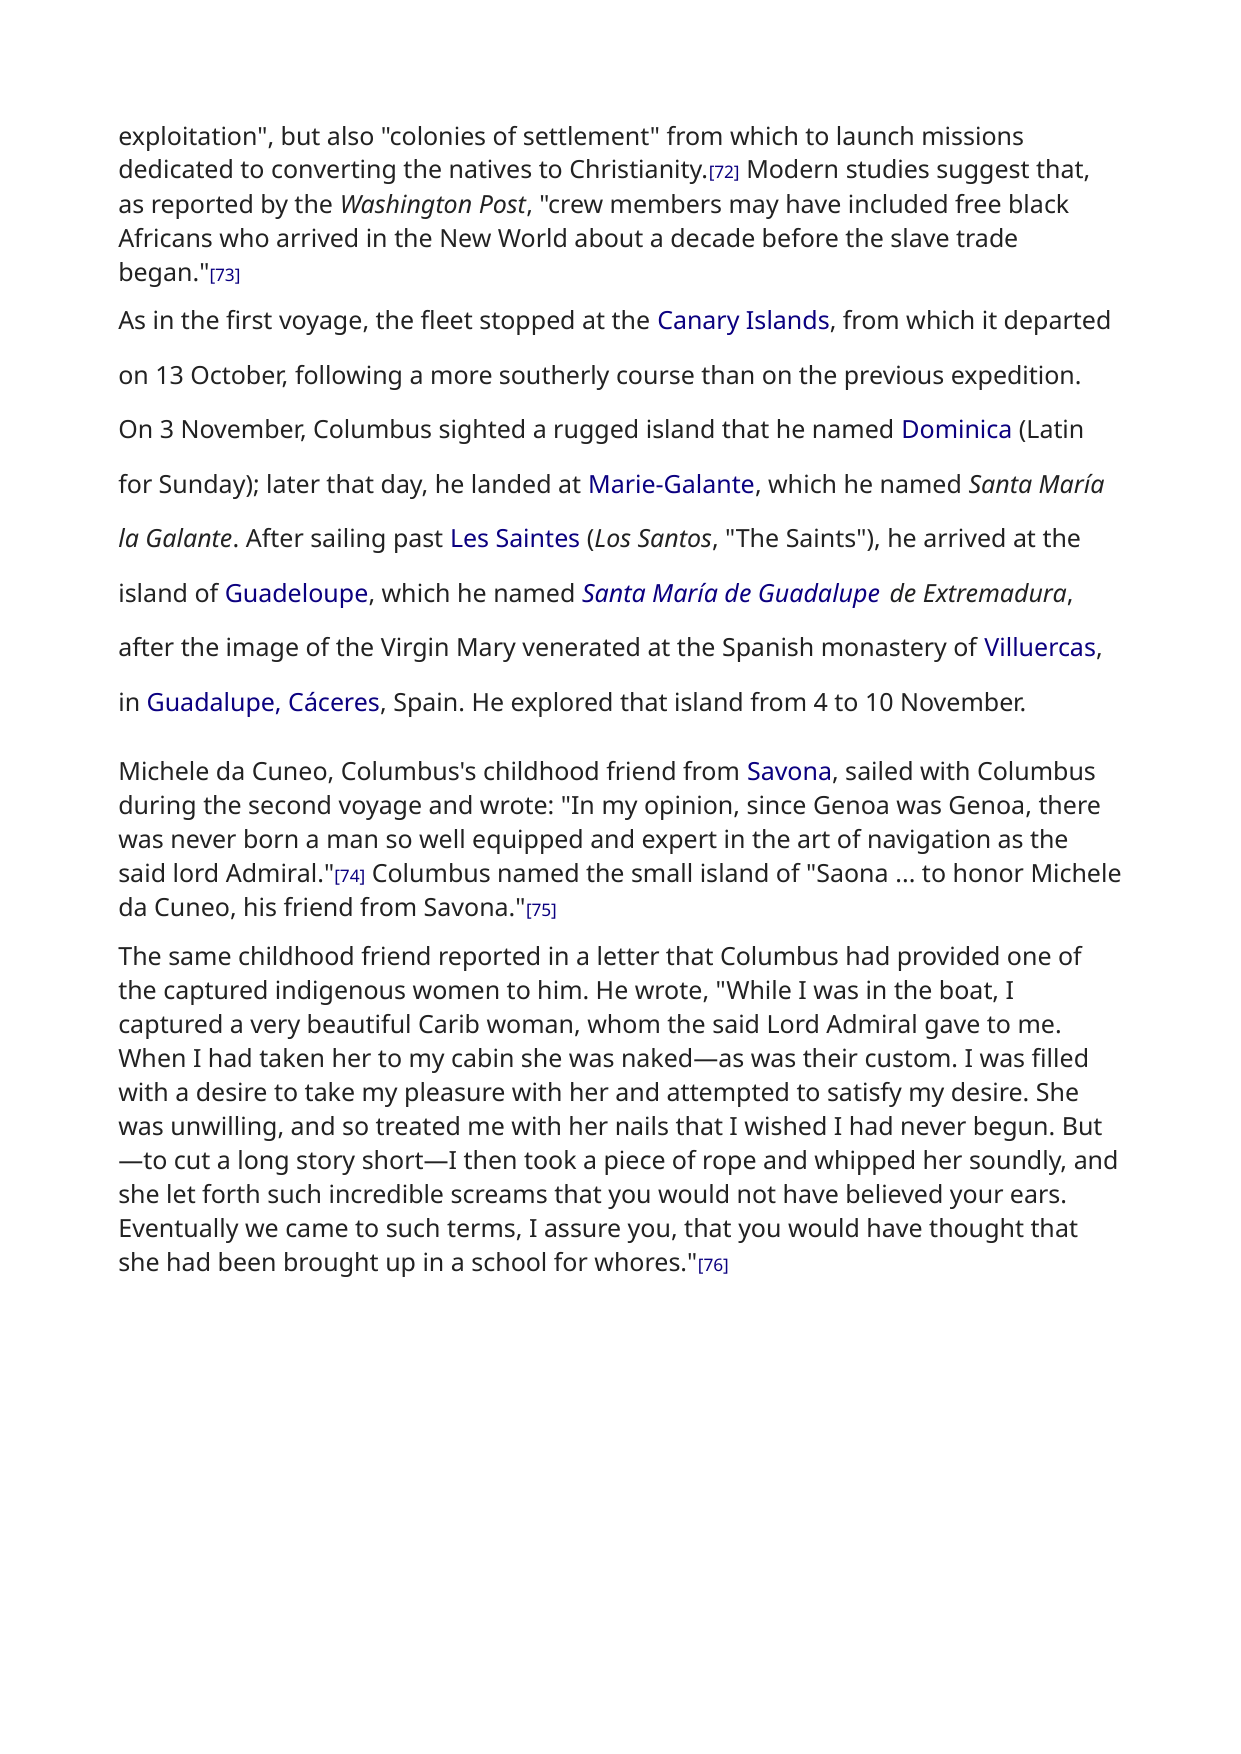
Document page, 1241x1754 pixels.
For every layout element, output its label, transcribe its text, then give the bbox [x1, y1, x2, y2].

text exploitation", but also "colonies of settlement" from which to launch missions dedicated to converting the natives to Christianity.[72] Modern studies suggest that, as reported by the Washington Post, "crew members may have included free black Africans who arrived in the New World about a decade before the slave trade began."[73] [118, 118, 1122, 288]
text As in the first voyage, the fleet stopped at the Canary Islands, from which it departed on 13 October, following a more southerly course than on the previous expedition. On 3 November, Columbus sighted a rugged island that he named Dominica (Latin for Sunday); later that day, he landed at Marie-Galante, which he named Santa María la Galante. After sailing past Les Saintes (Los Santos, "The Saints"), he arrived at the island of Guadeloupe, which he named Santa María de Guadalupe de Extremadura, after the image of the Virgin Mary venerated at the Spanish monastery of Villuercas, in Guadalupe, Cáceres, Spain. He explored that island from 4 to 10 November. [118, 303, 1122, 718]
text Michele da Cuneo, Columbus's childhood friend from Savona, sailed with Columbus during the second voyage and wrote: "In my opinion, since Genoa was Genoa, there was never born a man so well equipped and expert in the art of navigation as the said lord Admiral."[74] Columbus named the small island of "Saona ... to honor Michele da Cuneo, his friend from Savona."[75] [118, 753, 1122, 924]
text The same childhood friend reported in a letter that Columbus had provided one of the captured indigenous women to him. He wrote, "While I was in the boat, I captured a very beautiful Carib woman, whom the said Lord Admiral gave to me. When I had taken her to my cabin she was naked—as was their custom. I was filled with a desire to take my pleasure with her and attempted to satisfy my desire. She was unwilling, and so treated me with her nails that I wished I had never begun. But—to cut a long story short—I then took a piece of rope and whipped her soundly, and she let forth such incredible screams that you would not have believed your ears. Eventually we came to such terms, I assure you, that you would have thought that she had been brought up in a school for whores."[76] [118, 938, 1122, 1279]
